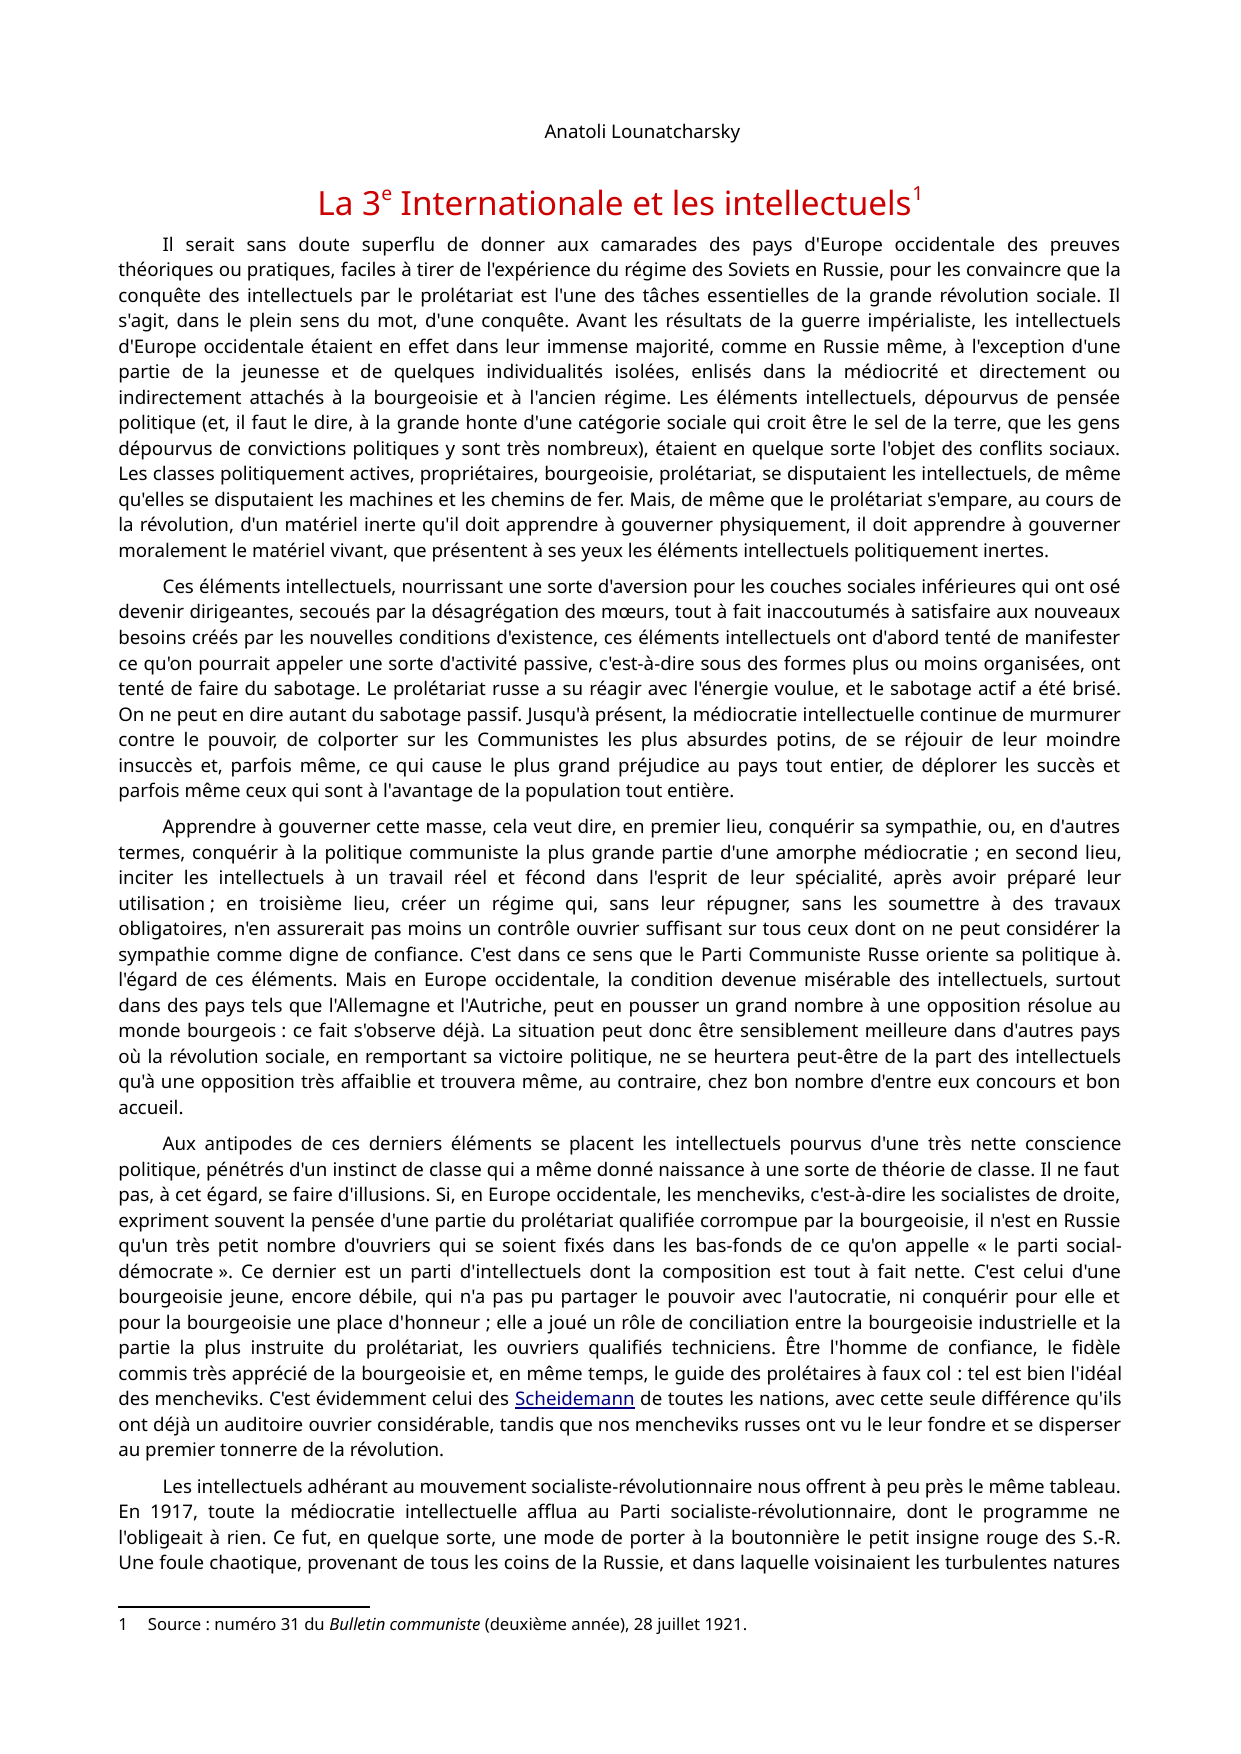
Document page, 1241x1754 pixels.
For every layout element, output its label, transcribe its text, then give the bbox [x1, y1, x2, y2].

subtitle La 3e Internationale et les intellectuels [118, 179, 1122, 225]
text Source : numéro 31 du Bulletin communiste (deuxième année), 28 juillet 1921. [118, 1613, 1122, 1636]
text Anatoli Lounatcharsky [118, 118, 1122, 144]
text Il serait sans doute superflu de donner aux camarades des pays d'Europe occidentale des preuves théoriques ou pratiques, faciles à tirer de l'expérience du régime des Soviets en Russie, pour les convaincre que la conquête des intellectuels par le prolétariat est l'une des tâches essentielles de la grande révolution sociale. Il s'agit, dans le plein sens du mot, d'une conquête. Avant les résultats de la guerre impérialiste, les intellectuels d'Europe occidentale étaient en effet dans leur immense majorité, comme en Russie même, à l'exception d'une partie de la jeunesse et de quelques individualités isolées, enlisés dans la médiocrité et directement ou indirectement attachés à la bourgeoisie et à l'ancien régime. Les éléments intellectuels, dépourvus de pensée politique (et, il faut le dire, à la grande honte d'une catégorie sociale qui croit être le sel de la terre, que les gens dépourvus de convictions politiques y sont très nombreux), étaient en quelque sorte l'objet des conflits sociaux. Les classes politiquement actives, propriétaires, bourgeoisie, prolétariat, se disputaient les intellectuels, de même qu'elles se disputaient les machines et les chemins de fer. Mais, de même que le prolétariat s'empare, au cours de la révolution, d'un matériel inerte qu'il doit apprendre à gouverner physiquement, il doit apprendre à gouverner moralement le matériel vivant, que présentent à ses yeux les éléments intellectuels politiquement inertes. [118, 231, 1122, 563]
text Les intellectuels adhérant au mouvement socialiste-révolutionnaire nous offrent à peu près le même tableau. En 1917, toute la médiocratie intellectuelle afflua au Parti socialiste-révolutionnaire, dont le programme ne l'obligeait à rien. Ce fut, en quelque sorte, une mode de porter à la boutonnière le petit insigne rouge des S.-R. Une foule chaotique, provenant de tous les coins de la Russie, et dans laquelle voisinaient les turbulentes natures [118, 1473, 1122, 1575]
text Apprendre à gouverner cette masse, cela veut dire, en premier lieu, conquérir sa sympathie, ou, en d'autres termes, conquérir à la politique communiste la plus grande partie d'une amorphe médiocratie ; en second lieu, inciter les intellectuels à un travail réel et fécond dans l'esprit de leur spécialité, après avoir préparé leur utilisation ; en troisième lieu, créer un régime qui, sans leur répugner, sans les soumettre à des travaux obligatoires, n'en assurerait pas moins un contrôle ouvrier suffisant sur tous ceux dont on ne peut considérer la sympathie comme digne de confiance. C'est dans ce sens que le Parti Communiste Russe oriente sa politique à. l'égard de ces éléments. Mais en Europe occidentale, la condition devenue misérable des intellectuels, surtout dans des pays tels que l'Allemagne et l'Autriche, peut en pousser un grand nombre à une opposition résolue au monde bourgeois : ce fait s'observe déjà. La situation peut donc être sensiblement meilleure dans d'autres pays où la révolution sociale, en remportant sa victoire politique, ne se heurtera peut-être de la part des intellectuels qu'à une opposition très affaiblie et trouvera même, au contraire, chez bon nombre d'entre eux concours et bon accueil. [118, 814, 1122, 1120]
text Aux antipodes de ces derniers éléments se placent les intellectuels pourvus d'une très nette conscience politique, pénétrés d'un instinct de classe qui a même donné naissance à une sorte de théorie de classe. Il ne faut pas, à cet égard, se faire d'illusions. Si, en Europe occidentale, les mencheviks, c'est-à-dire les socialistes de droite, expriment souvent la pensée d'une partie du prolétariat qualifiée corrompue par la bourgeoisie, il n'est en Russie qu'un très petit nombre d'ouvriers qui se soient fixés dans les bas-fonds de ce qu'on appelle « le parti social-démocrate ». Ce dernier est un parti d'intellectuels dont la composition est tout à fait nette. C'est celui d'une bourgeoisie jeune, encore débile, qui n'a pas pu partager le pouvoir avec l'autocratie, ni conquérir pour elle et pour la bourgeoisie une place d'honneur ; elle a joué un rôle de conciliation entre la bourgeoisie industrielle et la partie la plus instruite du prolétariat, les ouvriers qualifiés techniciens. Être l'homme de confiance, le fidèle commis très apprécié de la bourgeoisie et, en même temps, le guide des prolétaires à faux col : tel est bien l'idéal des mencheviks. C'est évidemment celui des Scheidemann de toutes les nations, avec cette seule différence qu'ils ont déjà un auditoire ouvrier considérable, tandis que nos mencheviks russes ont vu le leur fondre et se disperser au premier tonnerre de la révolution. [118, 1131, 1122, 1462]
text Ces éléments intellectuels, nourrissant une sorte d'aversion pour les couches sociales inférieures qui ont osé devenir dirigeantes, secoués par la désagrégation des mœurs, tout à fait inaccoutumés à satisfaire aux nouveaux besoins créés par les nouvelles conditions d'existence, ces éléments intellectuels ont d'abord tenté de manifester ce qu'on pourrait appeler une sorte d'activité passive, c'est-à-dire sous des formes plus ou moins organisées, ont tenté de faire du sabotage. Le prolétariat russe a su réagir avec l'énergie voulue, et le sabotage actif a été brisé. On ne peut en dire autant du sabotage passif. Jusqu'à présent, la médiocratie intellectuelle continue de murmurer contre le pouvoir, de colporter sur les Communistes les plus absurdes potins, de se réjouir de leur moindre insuccès et, parfois même, ce qui cause le plus grand préjudice au pays tout entier, de déplorer les succès et parfois même ceux qui sont à l'avantage de la population tout entière. [118, 573, 1122, 803]
